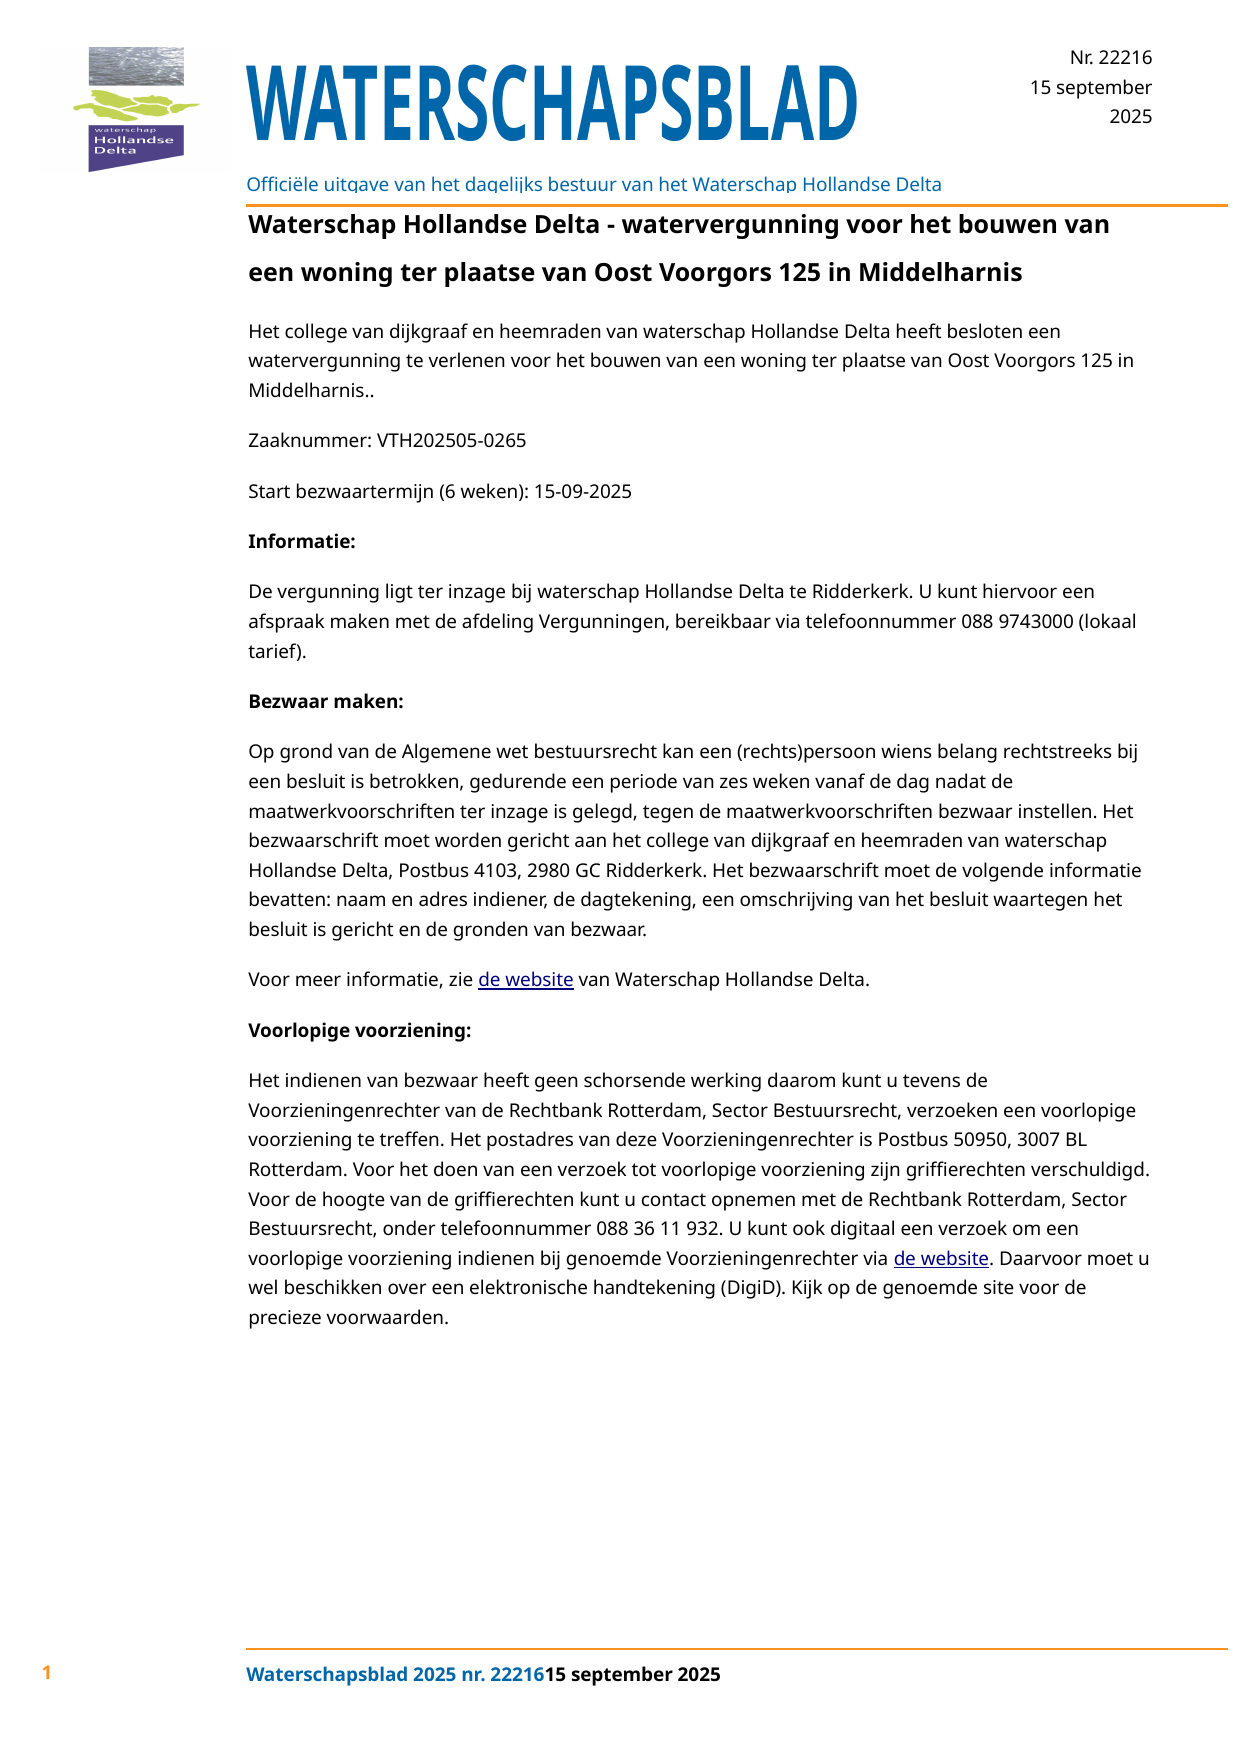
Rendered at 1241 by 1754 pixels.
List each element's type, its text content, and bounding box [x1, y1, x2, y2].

text Voor meer informatie, zie de website van Waterschap Hollandse Delta. [248, 967, 1152, 992]
text Op grond van de Algemene wet bestuursrecht kan een (rechts)persoon wiens belang rechtstreeks bij een besluit is betrokken, gedurende een periode van zes weken vanaf de dag nadat de maatwerkvoorschriften ter inzage is gelegd, tegen de maatwerkvoorschriften bezwaar instellen. Het bezwaarschrift moet worden gericht aan het college van dijkgraaf en heemraden van waterschap Hollandse Delta, Postbus 4103, 2980 GC Ridderkerk. Het bezwaarschrift moet de volgende informatie bevatten: naam en adres indiener, de dagtekening, een omschrijving van het besluit waartegen het besluit is gericht en de gronden van bezwaar. [248, 739, 1152, 942]
text Start bezwaartermijn (6 weken): 15-09-2025 [248, 478, 1152, 504]
text Informatie: [248, 528, 1152, 554]
text Bezwaar maken: [248, 688, 1152, 714]
text Waterschap Hollandse Delta - watervergunning voor het bouwen van een woning ter plaatse van Oost Voorgors 125 in Middelharnis [248, 207, 1152, 288]
text Het college van dijkgraaf en heemraden van waterschap Hollandse Delta heeft besloten een watervergunning te verlenen voor het bouwen van een woning ter plaatse van Oost Voorgors 125 in Middelharnis.. [248, 318, 1152, 403]
text Het indienen van bezwaar heeft geen schorsende werking daarom kunt u tevens de Voorzieningenrechter van de Rechtbank Rotterdam, Sector Bestuursrecht, verzoeken een voorlopige voorziening te treffen. Het postadres van deze Voorzieningenrechter is Postbus 50950, 3007 BL Rotterdam. Voor het doen van een verzoek tot voorlopige voorziening zijn griffierechten verschuldigd. Voor de hoogte van de griffierechten kunt u contact opnemen met de Rechtbank Rotterdam, Sector Bestuursrecht, onder telefoonnummer 088 36 11 932. U kunt ook digitaal een verzoek om een voorlopige voorziening indienen bij genoemde Voorzieningenrechter via de website. Daarvoor moet u wel beschikken over een elektronische handtekening (DigiD). Kijk op de genoemde site voor de precieze voorwaarden. [248, 1067, 1152, 1330]
text Voorlopige voorziening: [248, 1017, 1152, 1043]
text De vergunning ligt ter inzage bij waterschap Hollandse Delta te Ridderkerk. U kunt hiervoor een afspraak maken met de afdeling Vergunningen, bereikbaar via telefoonnummer 088 9743000 (lokaal tarief). [248, 579, 1152, 664]
text Zaaknummer: VTH202505-0265 [248, 427, 1152, 453]
picture [41, 47, 231, 172]
